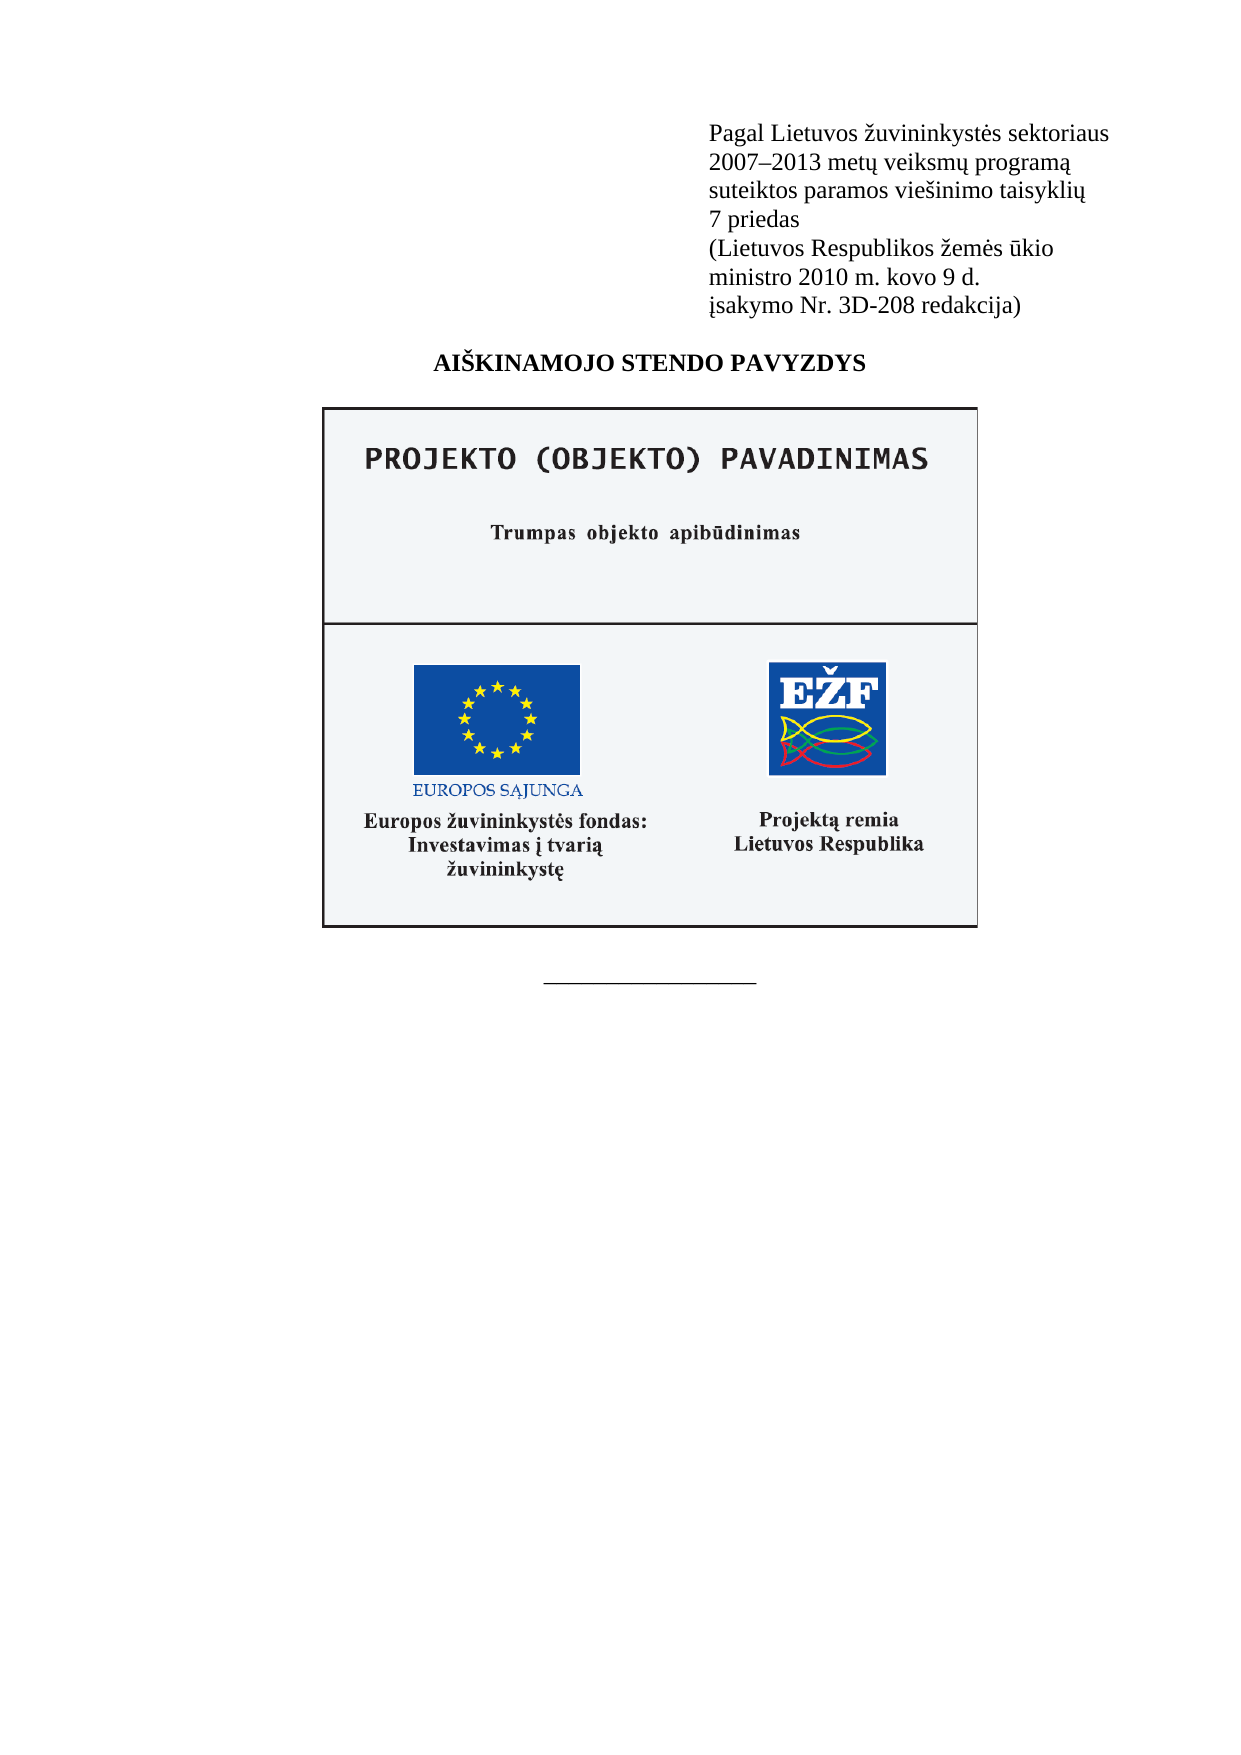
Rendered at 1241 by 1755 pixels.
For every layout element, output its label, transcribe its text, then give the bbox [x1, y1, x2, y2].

text Pagal Lietuvos žuvininkystės sektoriaus [709, 118, 1122, 147]
text įsakymo Nr. 3D-208 redakcija) [177, 291, 1122, 319]
text ministro 2010 m. kovo 9 d. [177, 262, 1122, 291]
text suteiktos paramos viešinimo taisyklių [177, 176, 1122, 204]
text _________________ [177, 958, 1122, 987]
text AIŠKINAMOJO STENDO PAVYZDYS [177, 348, 1122, 377]
text (Lietuvos Respublikos žemės ūkio [177, 233, 1122, 262]
text 7 priedas [177, 204, 1122, 233]
text 2007–2013 metų veiksmų programą [177, 147, 1122, 176]
